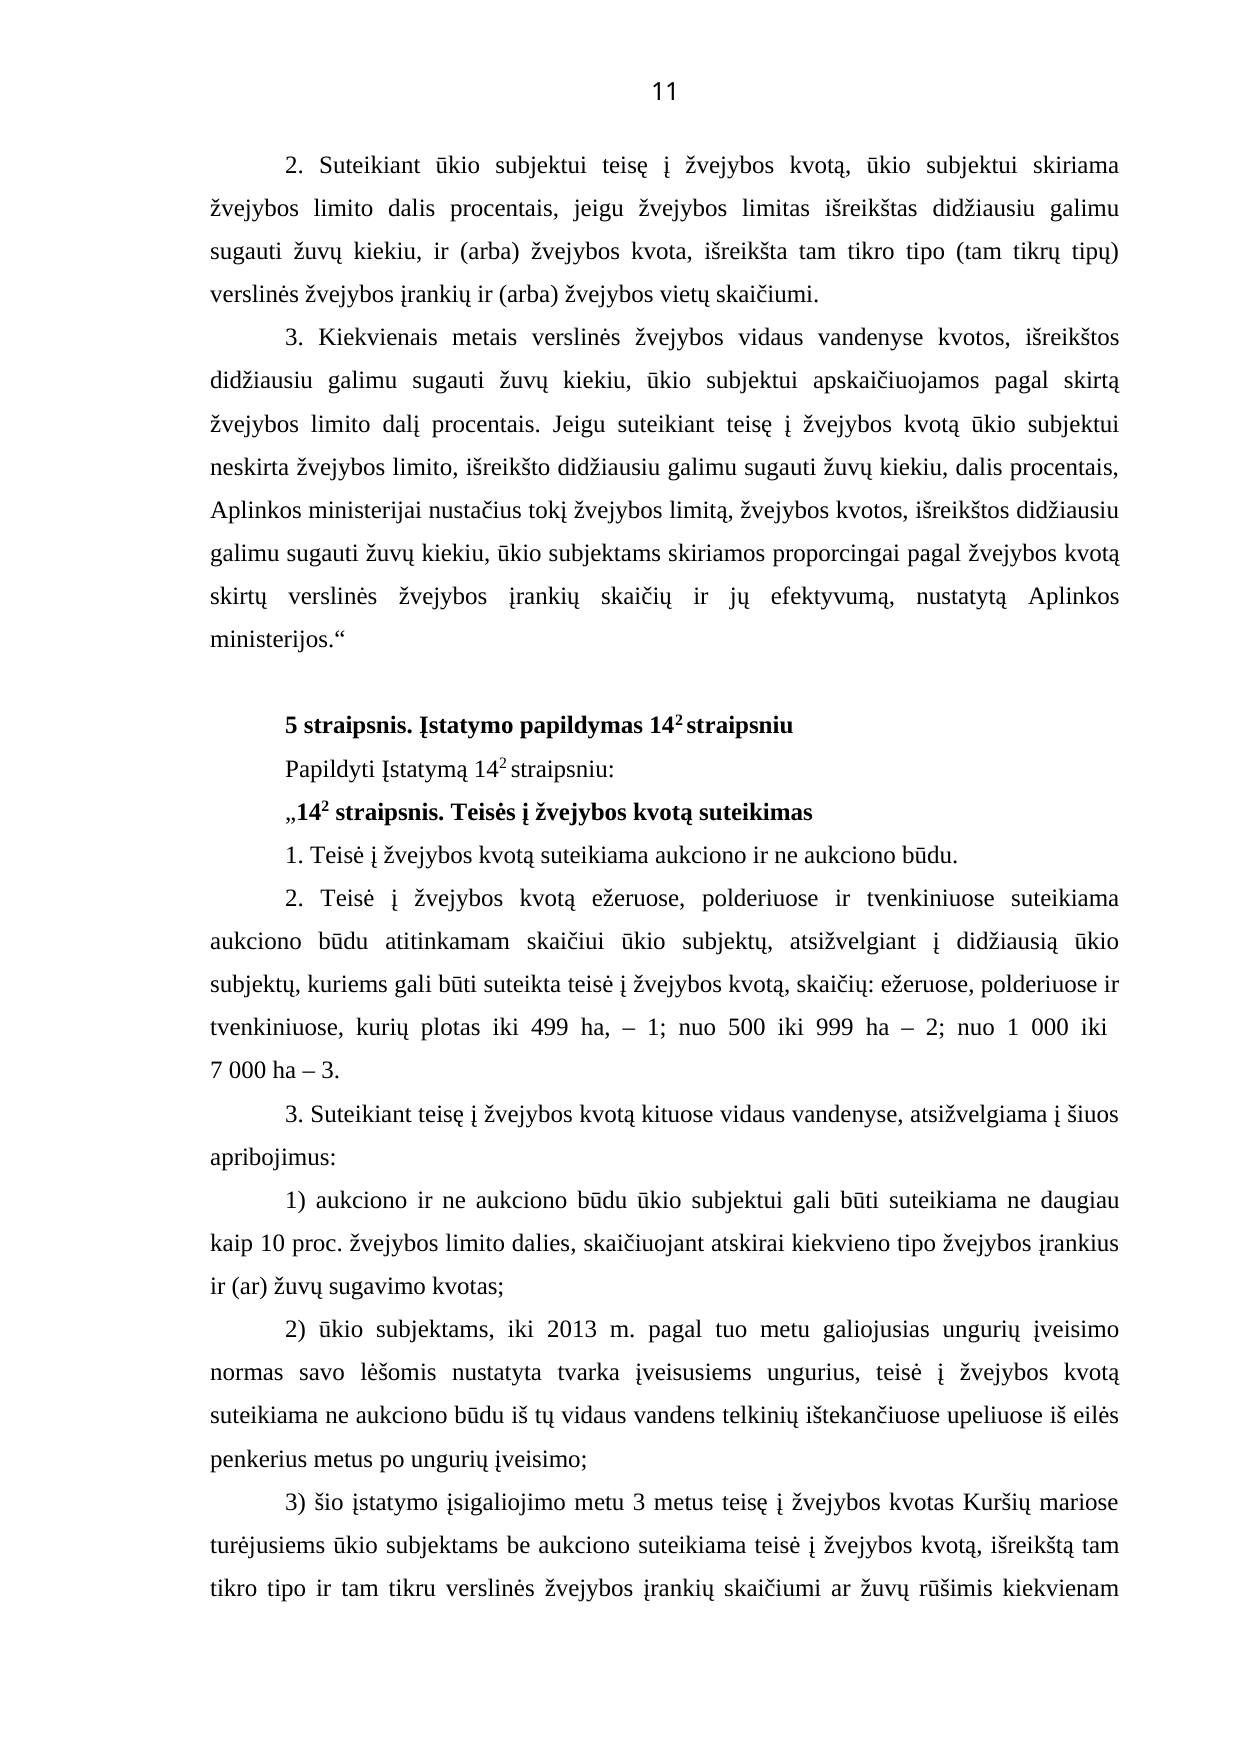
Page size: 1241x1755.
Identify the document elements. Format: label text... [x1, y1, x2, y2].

text 3. Suteikiant teisę į žvejybos kvotą kituose vidaus vandenyse, atsižvelgiama į šiuos apribojimus: [210, 1099, 1120, 1171]
text 2. Teisė į žvejybos kvotą ežeruose, polderiuose ir tvenkiniuose suteikiama aukciono būdu atitinkamam skaičiui ūkio subjektų, atsižvelgiant į didžiausią ūkio subjektų, kuriems gali būti suteikta teisė į žvejybos kvotą, skaičių: ežeruose, polderiuose ir tvenkiniuose, kurių plotas iki 499 ha, – 1; nuo 500 iki 999 ha – 2; nuo 1 000 iki 7 000 ha – 3. [210, 883, 1120, 1084]
text 3) šio įstatymo įsigaliojimo metu 3 metus teisę į žvejybos kvotas Kuršių mariose turėjusiems ūkio subjektams be aukciono suteikiama teisė į žvejybos kvotą, išreikštą tam tikro tipo ir tam tikru verslinės žvejybos įrankių skaičiumi ar žuvų rūšimis kiekvienam [210, 1487, 1120, 1602]
text 1) aukciono ir ne aukciono būdu ūkio subjektui gali būti suteikiama ne daugiau kaip 10 proc. žvejybos limito dalies, skaičiuojant atskirai kiekvieno tipo žvejybos įrankius ir (ar) žuvų sugavimo kvotas; [210, 1185, 1120, 1300]
text 2) ūkio subjektams, iki 2013 m. pagal tuo metu galiojusias ungurių įveisimo normas savo lėšomis nustatyta tvarka įveisusiems ungurius, teisė į žvejybos kvotą suteikiama ne aukciono būdu iš tų vidaus vandens telkinių ištekančiuose upeliuose iš eilės penkerius metus po ungurių įveisimo; [210, 1314, 1120, 1472]
text 1. Teisė į žvejybos kvotą suteikiama aukciono ir ne aukciono būdu. [210, 840, 1120, 869]
text Papildyti Įstatymą 142 straipsniu: [210, 754, 1120, 782]
text 3. Kiekvienais metais verslinės žvejybos vidaus vandenyse kvotos, išreikštos didžiausiu galimu sugauti žuvų kiekiu, ūkio subjektui apskaičiuojamos pagal skirtą žvejybos limito dalį procentais. Jeigu suteikiant teisę į žvejybos kvotą ūkio subjektui neskirta žvejybos limito, išreikšto didžiausiu galimu sugauti žuvų kiekiu, dalis procentais, Aplinkos ministerijai nustačius tokį žvejybos limitą, žvejybos kvotos, išreikštos didžiausiu galimu sugauti žuvų kiekiu, ūkio subjektams skiriamos proporcingai pagal žvejybos kvotą skirtų verslinės žvejybos įrankių skaičių ir jų efektyvumą, nustatytą Aplinkos ministerijos.“ [210, 322, 1120, 653]
text „142 straipsnis. Teisės į žvejybos kvotą suteikimas [210, 797, 1120, 826]
text 2. Suteikiant ūkio subjektui teisę į žvejybos kvotą, ūkio subjektui skiriama žvejybos limito dalis procentais, jeigu žvejybos limitas išreikštas didžiausiu galimu sugauti žuvų kiekiu, ir (arba) žvejybos kvota, išreikšta tam tikro tipo (tam tikrų tipų) verslinės žvejybos įrankių ir (arba) žvejybos vietų skaičiumi. [210, 150, 1120, 308]
text 5 straipsnis. Įstatymo papildymas 142 straipsniu [210, 711, 1120, 739]
